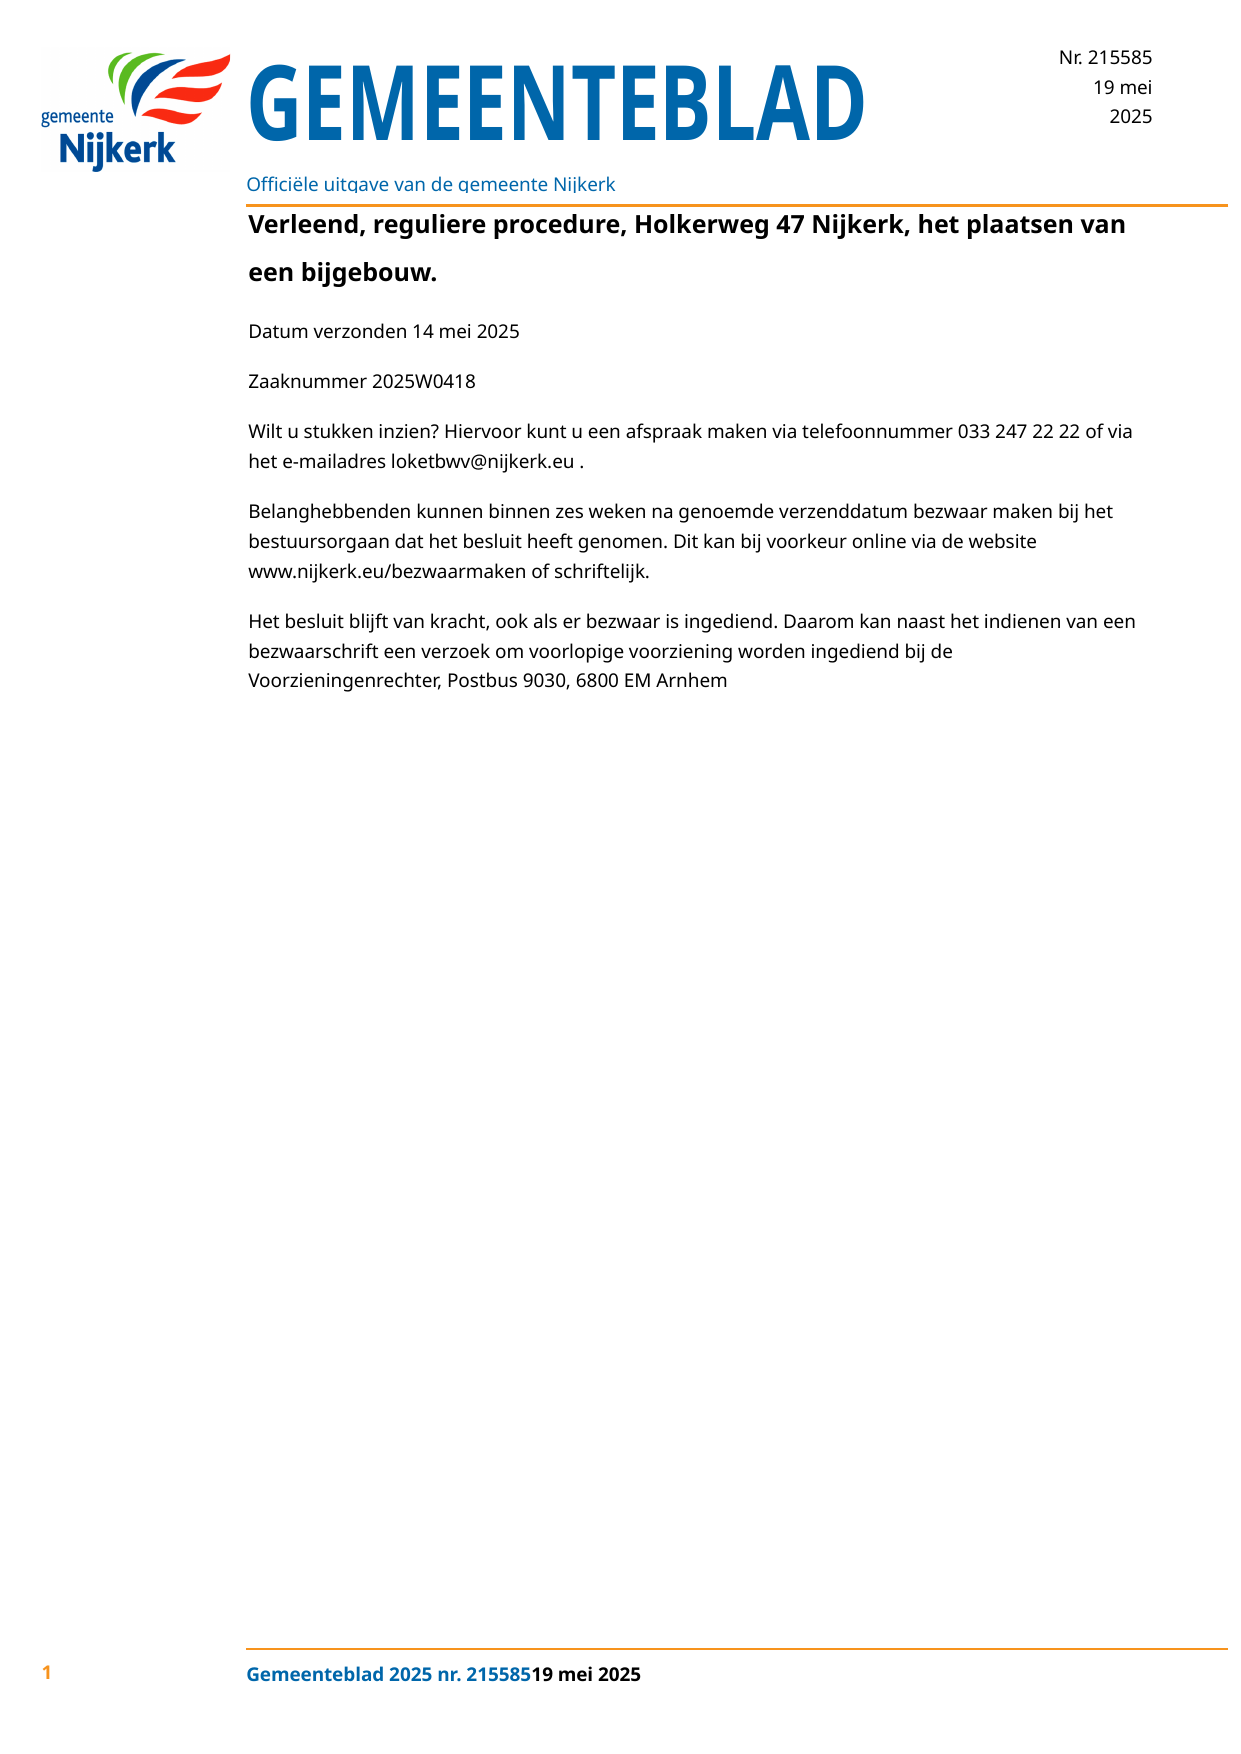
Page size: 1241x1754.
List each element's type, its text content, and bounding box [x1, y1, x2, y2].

text Datum verzonden 14 mei 2025 [248, 318, 1152, 344]
text Het besluit blijft van kracht, ook als er bezwaar is ingediend. Daarom kan naast het indienen van een bezwaarschrift een verzoek om voorlopige voorziening worden ingediend bij de Voorzieningenrechter, Postbus 9030, 6800 EM Arnhem [248, 608, 1152, 693]
text Belanghebbenden kunnen binnen zes weken na genoemde verzenddatum bezwaar maken bij het bestuursorgaan dat het besluit heeft genomen. Dit kan bij voorkeur online via de website www.nijkerk.eu/bezwaarmaken of schriftelijk. [248, 499, 1152, 584]
text Verleend, reguliere procedure, Holkerweg 47 Nijkerk, het plaatsen van een bijgebouw. [248, 207, 1152, 288]
picture [41, 47, 231, 172]
text Wilt u stukken inzien? Hiervoor kunt u een afspraak maken via telefoonnummer 033 247 22 22 of via het e-mailadres loketbwv@nijkerk.eu . [248, 419, 1152, 474]
text Zaaknummer 2025W0418 [248, 368, 1152, 394]
